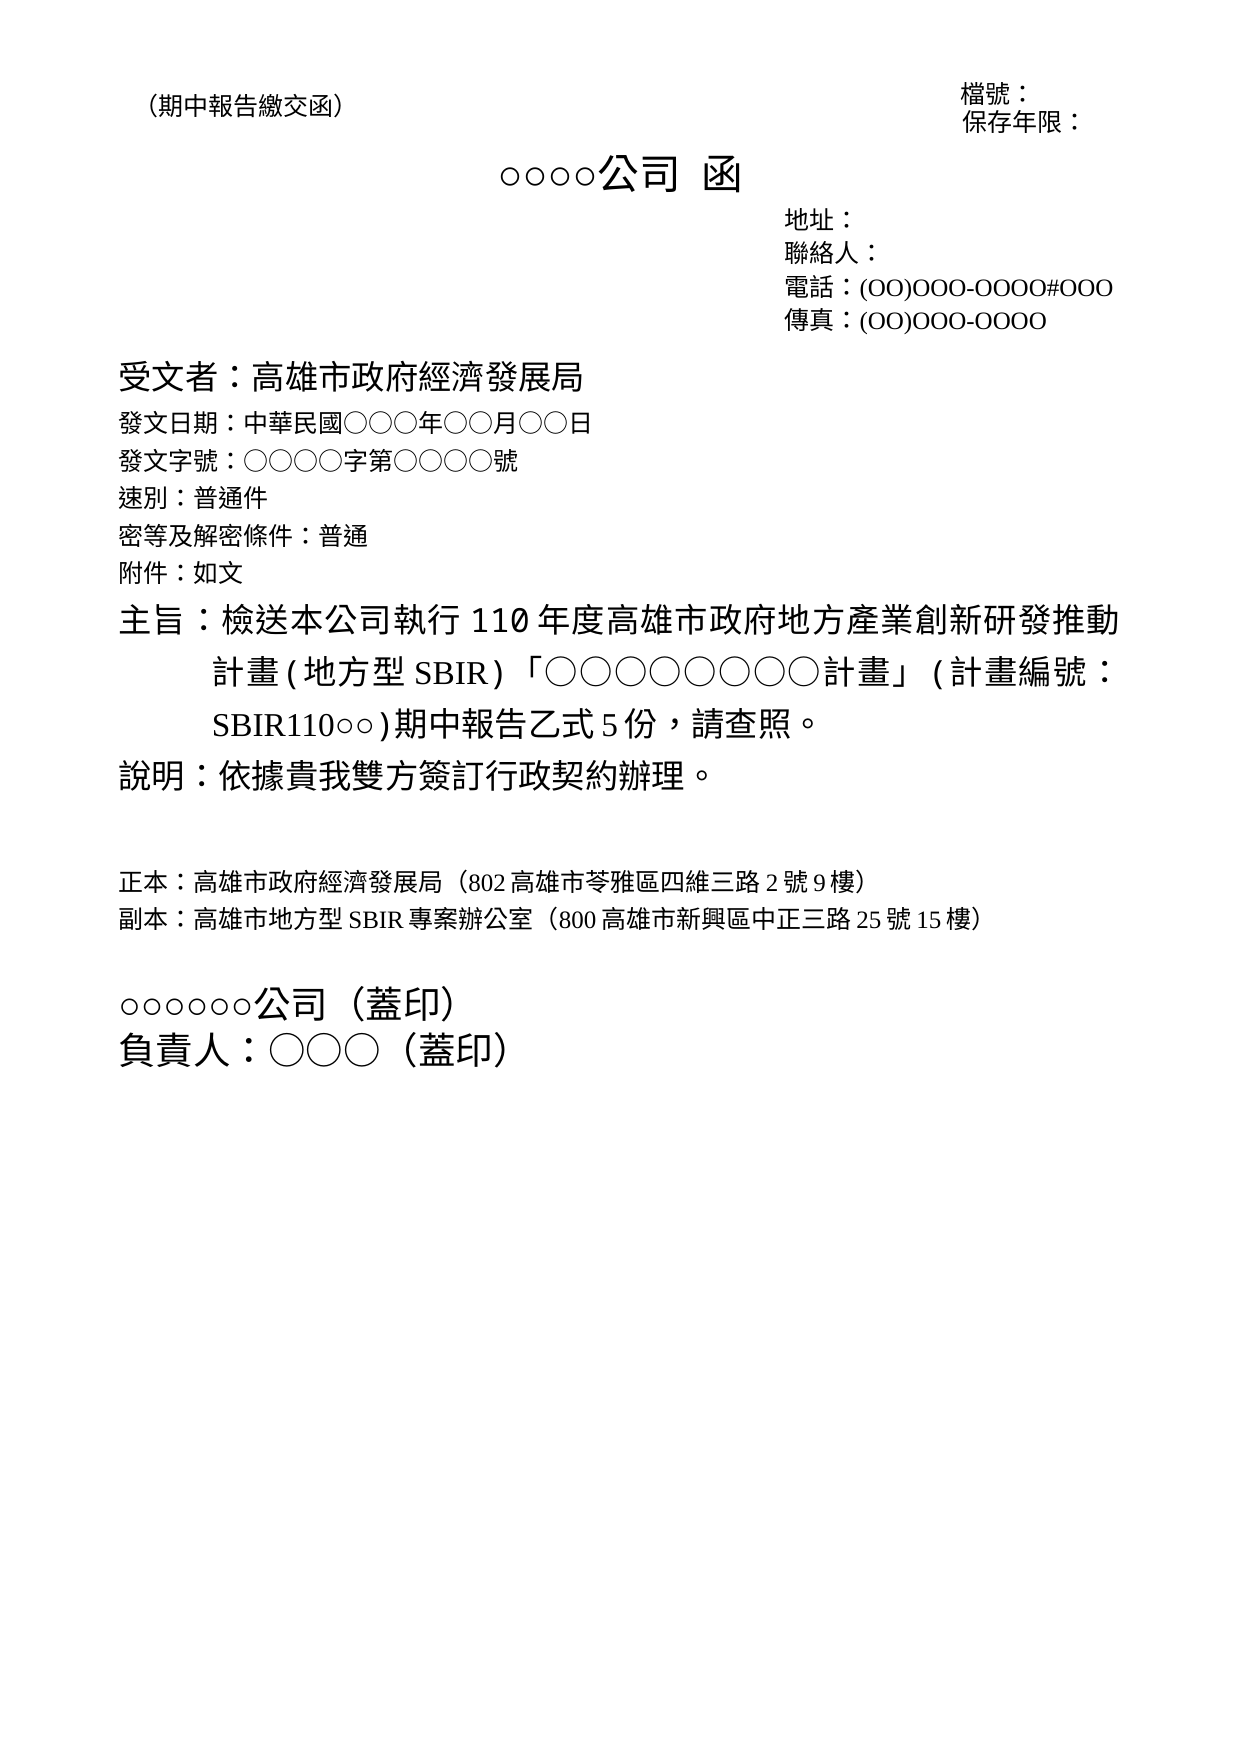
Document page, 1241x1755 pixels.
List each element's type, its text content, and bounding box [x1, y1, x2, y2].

text 附件：如文 [118, 553, 1122, 590]
text 傳真：(OO)OOO-OOOO [118, 303, 1122, 336]
text 電話：(OO)OOO-OOOO#OOO [118, 269, 1122, 303]
text 地址： [118, 203, 1122, 236]
text 檔號： [118, 75, 1035, 111]
text 受文者：高雄市政府經濟發展局 [118, 336, 1122, 403]
text 聯絡人： [118, 236, 1122, 269]
text 發文日期：中華民國○○○年○○月○○日 [118, 403, 1122, 440]
text 負責人：○○○（蓋印） [118, 1028, 1122, 1074]
text 速別：普通件 [118, 478, 1122, 515]
text 正本：高雄市政府經濟發展局（802高雄市苓雅區四維三路2號9樓） [118, 861, 1122, 899]
text 副本：高雄市地方型SBIR專案辦公室（800高雄市新興區中正三路25號15樓） [118, 899, 1122, 936]
text （期中報告繳交函） [133, 86, 366, 122]
text 發文字號：○○○○字第○○○○號 [118, 440, 1122, 478]
text ○○○○公司 函 [118, 136, 1122, 203]
text 說明：依據貴我雙方簽訂行政契約辦理。 [118, 747, 1122, 799]
text 保存年限： [118, 79, 1122, 136]
text ○○○○○○公司（蓋印） [118, 982, 1122, 1028]
text 主旨：檢送本公司執行110年度高雄市政府地方產業創新研發推動計畫(地方型SBIR)「○○○○○○○○計畫」(計畫編號：SBIR110○○)期中報告乙式5份，請查照。 [118, 590, 1122, 747]
text 密等及解密條件：普通 [118, 515, 1122, 553]
